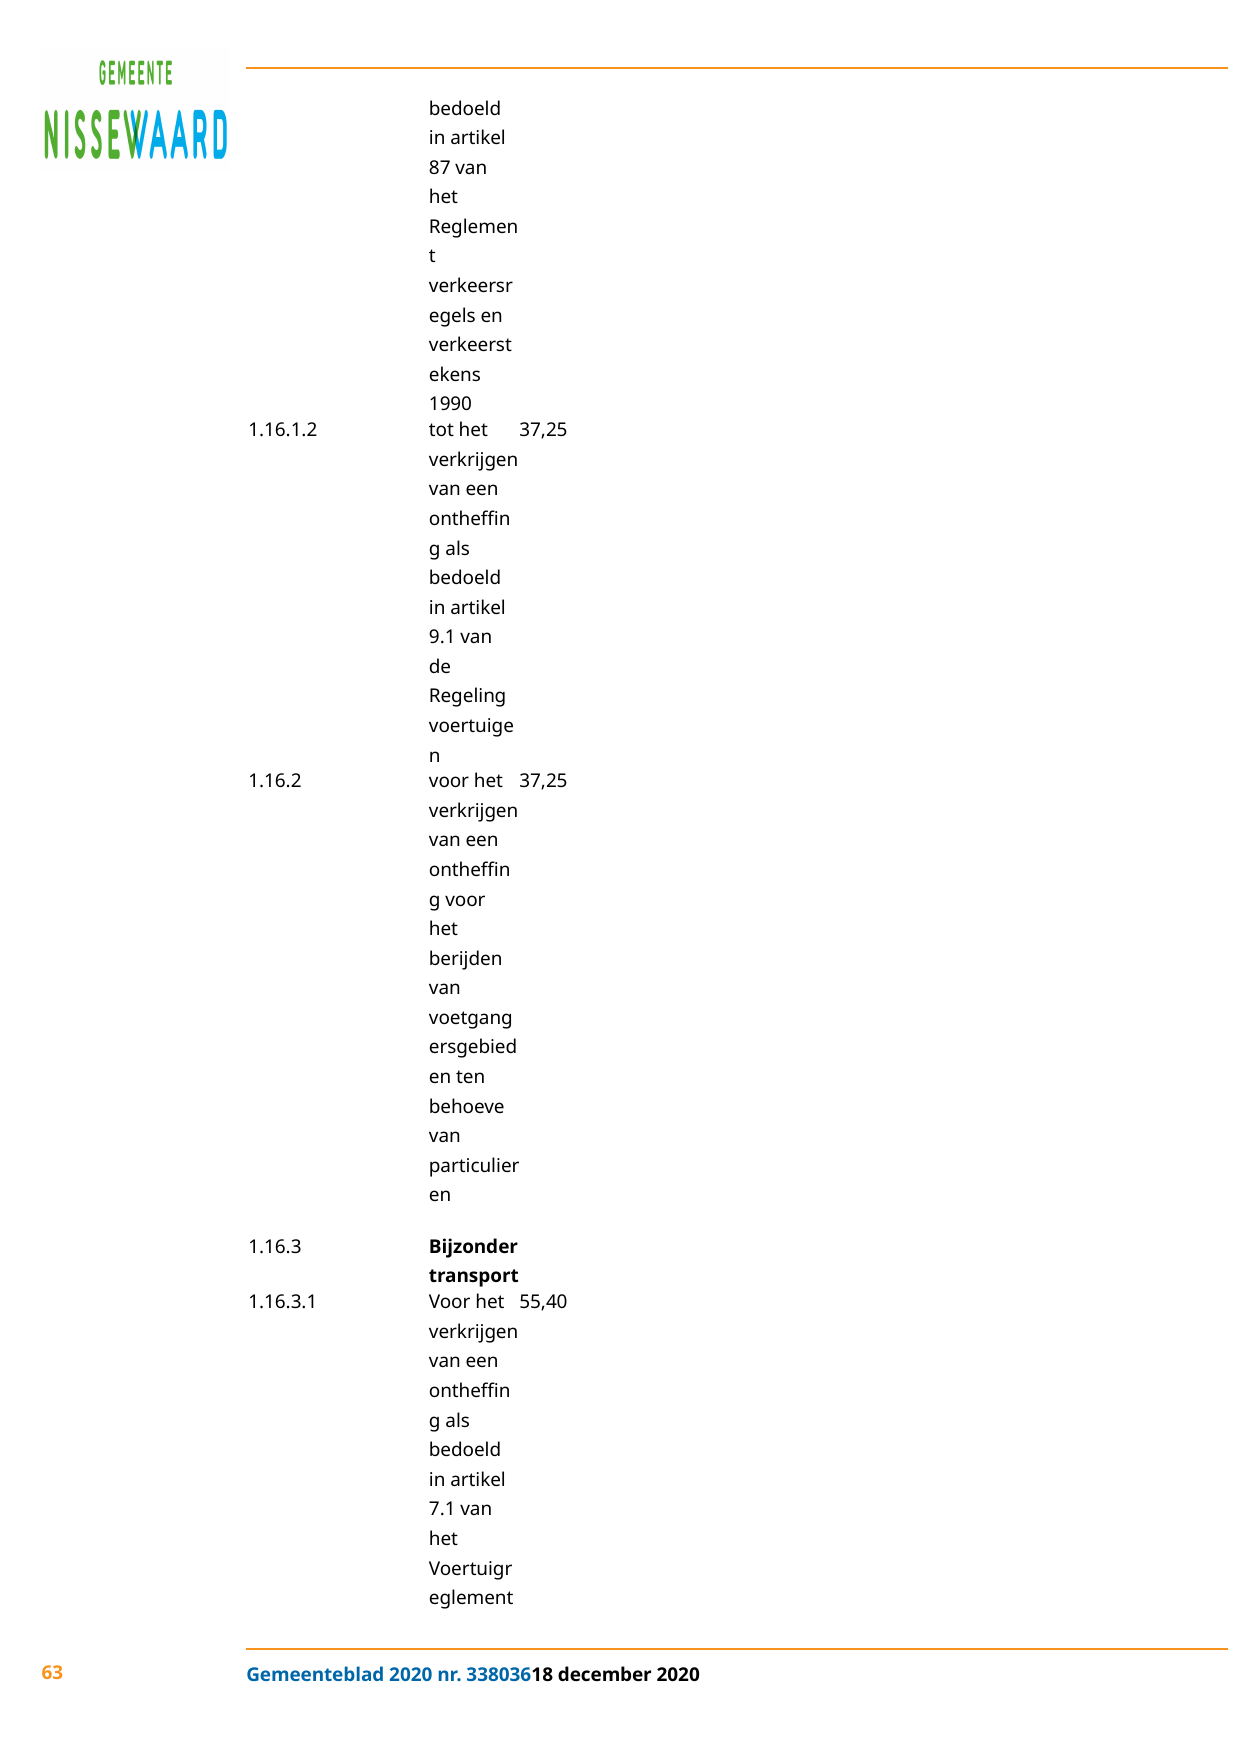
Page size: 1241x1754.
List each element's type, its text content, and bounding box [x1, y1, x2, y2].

table_cell [338, 1289, 429, 1610]
table_cell [519, 95, 609, 416]
table_cell 37,25 [519, 768, 609, 1207]
table_cell Bijzonder transport [429, 1233, 519, 1288]
table_cell 1.16.3 [248, 1233, 338, 1288]
table_cell 55,40 [519, 1289, 609, 1610]
table_cell Voor het verkrijgen van een ontheffing als bedoeld in artikel 7.1 van het Voertuigreglement [429, 1289, 519, 1610]
table_cell 1.16.3.1 [248, 1289, 338, 1610]
table_cell [338, 1208, 429, 1233]
table_cell voor het verkrijgen van een ontheffing voor het berijden van voetgangersgebieden ten behoeve van particulieren [429, 768, 519, 1207]
table_cell [338, 95, 429, 416]
table_cell [248, 1208, 338, 1233]
table_cell [248, 95, 338, 416]
table_cell 1.16.2 [248, 768, 338, 1207]
table_cell [338, 416, 429, 767]
table_cell tot het verkrijgen van een ontheffing als bedoeld in artikel 9.1 van de Regeling voertuigen [429, 416, 519, 767]
table_cell [338, 768, 429, 1207]
table_cell [519, 1233, 609, 1288]
table_cell [338, 1233, 429, 1288]
table_cell bedoeld in artikel 87 van het Reglement verkeersregels en verkeerstekens 1990 [429, 95, 519, 416]
table_cell 37,25 [519, 416, 609, 767]
table_cell [429, 1208, 519, 1233]
table_cell [519, 1208, 609, 1233]
table_cell 1.16.1.2 [248, 416, 338, 767]
picture [41, 47, 231, 172]
